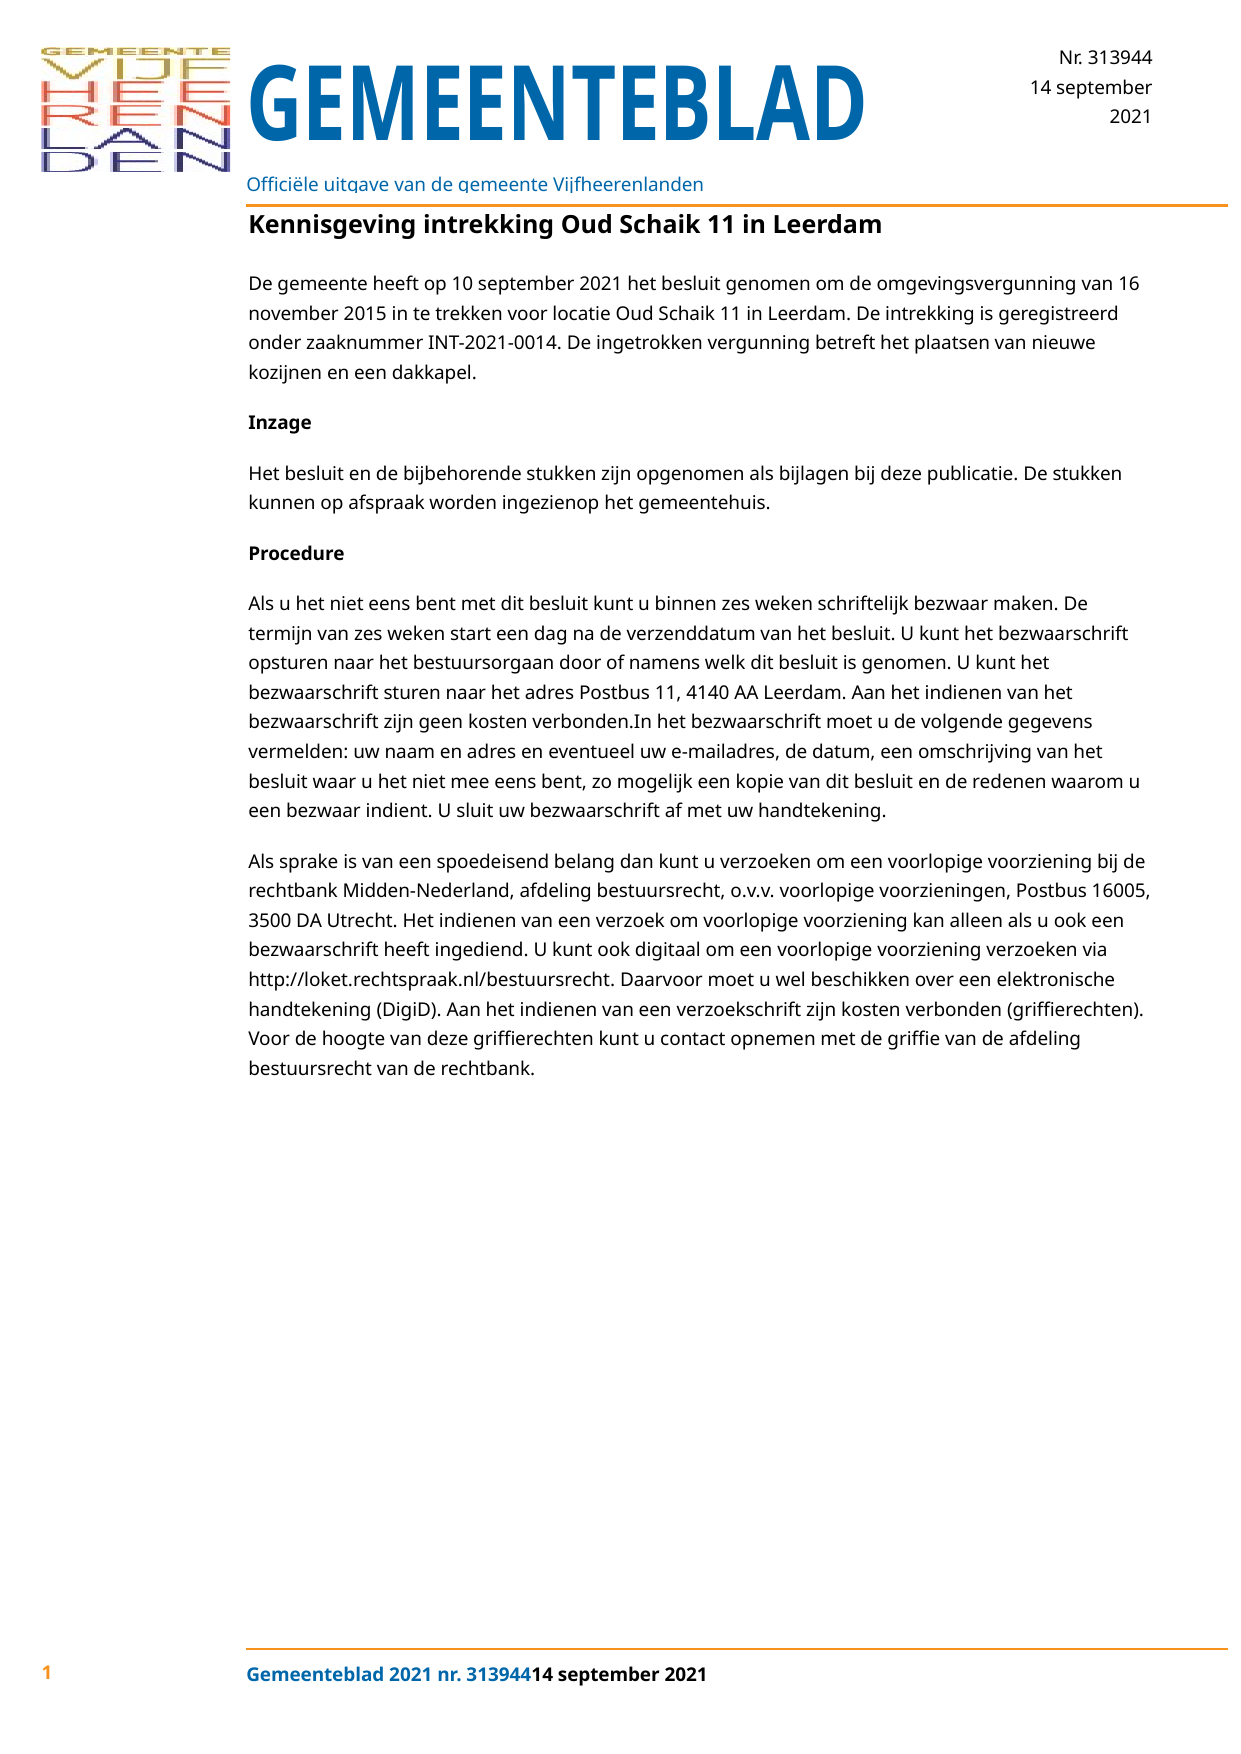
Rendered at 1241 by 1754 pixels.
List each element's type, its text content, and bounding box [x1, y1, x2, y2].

text Het besluit en de bijbehorende stukken zijn opgenomen als bijlagen bij deze publicatie. De stukken kunnen op afspraak worden ingezienop het gemeentehuis. [248, 460, 1152, 515]
picture [41, 47, 231, 172]
text De gemeente heeft op 10 september 2021 het besluit genomen om de omgevingsvergunning van 16 november 2015 in te trekken voor locatie Oud Schaik 11 in Leerdam. De intrekking is geregistreerd onder zaaknummer INT-2021-0014. De ingetrokken vergunning betreft het plaatsen van nieuwe kozijnen en een dakkapel. [248, 270, 1152, 385]
text Als u het niet eens bent met dit besluit kunt u binnen zes weken schriftelijk bezwaar maken. De termijn van zes weken start een dag na de verzenddatum van het besluit. U kunt het bezwaarschrift opsturen naar het bestuursorgaan door of namens welk dit besluit is genomen. U kunt het bezwaarschrift sturen naar het adres Postbus 11, 4140 AA Leerdam. Aan het indienen van het bezwaarschrift zijn geen kosten verbonden.In het bezwaarschrift moet u de volgende gegevens vermelden: uw naam en adres en eventueel uw e-mailadres, de datum, een omschrijving van het besluit waar u het niet mee eens bent, zo mogelijk een kopie van dit besluit en de redenen waarom u een bezwaar indient. U sluit uw bezwaarschrift af met uw handtekening. [248, 590, 1152, 823]
text Procedure [248, 540, 1152, 566]
text Inzage [248, 409, 1152, 435]
text Kennisgeving intrekking Oud Schaik 11 in Leerdam [248, 207, 1152, 241]
text Als sprake is van een spoedeisend belang dan kunt u verzoeken om een voorlopige voorziening bij de rechtbank Midden-Nederland, afdeling bestuursrecht, o.v.v. voorlopige voorzieningen, Postbus 16005, 3500 DA Utrecht. Het indienen van een verzoek om voorlopige voorziening kan alleen als u ook een bezwaarschrift heeft ingediend. U kunt ook digitaal om een voorlopige voorziening verzoeken via http://loket.rechtspraak.nl/bestuursrecht. Daarvoor moet u wel beschikken over een elektronische handtekening (DigiD). Aan het indienen van een verzoekschrift zijn kosten verbonden (griffierechten). Voor de hoogte van deze griffierechten kunt u contact opnemen met de griffie van de afdeling bestuursrecht van de rechtbank. [248, 848, 1152, 1081]
